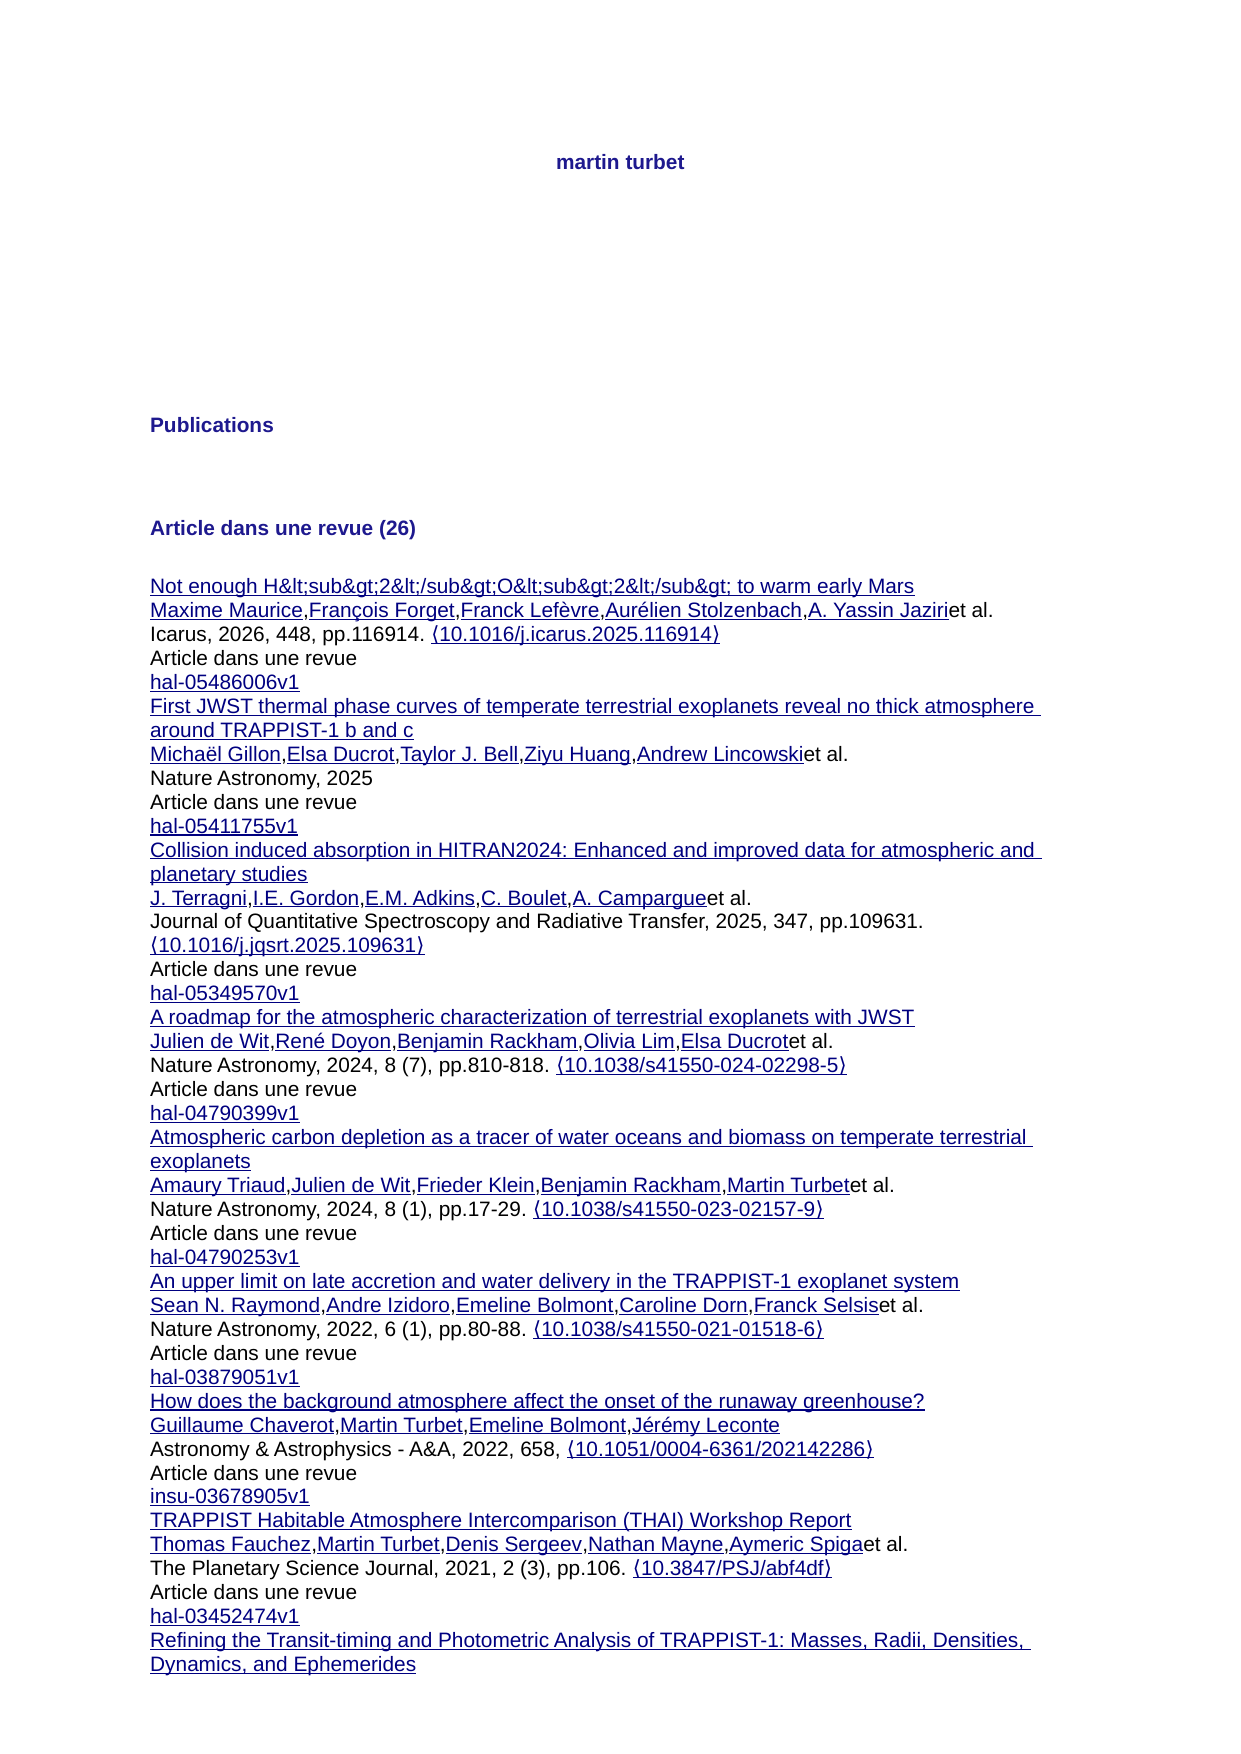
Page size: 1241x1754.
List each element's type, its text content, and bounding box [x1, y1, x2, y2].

table_cell TRAPPIST Habitable Atmosphere Intercomparison (THAI) Workshop Report Thomas Fauchez,Martin Turbet,Denis Sergeev,Nathan Mayne,Aymeric Spigaet al. The Planetary Science Journal, 2021, 2 (3), pp.106. ⟨10.3847/PSJ/abf4df⟩ Article dans une revue hal-03452474v1 [150, 1508, 1090, 1628]
subtitle Article dans une revue (26) [150, 516, 1090, 539]
subtitle martin turbet [150, 150, 1090, 174]
table_header Not enough H&lt;sub&gt;2&lt;/sub&gt;O&lt;sub&gt;2&lt;/sub&gt; to warm early Mars Maxime Maurice,François Forget,Franck Lefèvre,Aurélien Stolzenbach,A. Yassin Jaziriet al. Icarus, 2026, 448, pp.116914. ⟨10.1016/j.icarus.2025.116914⟩ Article dans une revue hal-05486006v1 [150, 574, 1090, 694]
subtitle Publications [150, 412, 1090, 436]
table_cell First JWST thermal phase curves of temperate terrestrial exoplanets reveal no thick atmosphere around TRAPPIST-1 b and c Michaël Gillon,Elsa Ducrot,Taylor J. Bell,Ziyu Huang,Andrew Lincowskiet al. Nature Astronomy, 2025 Article dans une revue hal-05411755v1 [150, 694, 1090, 837]
table_cell A roadmap for the atmospheric characterization of terrestrial exoplanets with JWST Julien de Wit,René Doyon,Benjamin Rackham,Olivia Lim,Elsa Ducrotet al. Nature Astronomy, 2024, 8 (7), pp.810-818. ⟨10.1038/s41550-024-02298-5⟩ Article dans une revue hal-04790399v1 [150, 1005, 1090, 1125]
table_cell How does the background atmosphere affect the onset of the runaway greenhouse? Guillaume Chaverot,Martin Turbet,Emeline Bolmont,Jérémy Leconte Astronomy & Astrophysics - A&A, 2022, 658, ⟨10.1051/0004-6361/202142286⟩ Article dans une revue insu-03678905v1 [150, 1389, 1090, 1508]
table_cell Collision induced absorption in HITRAN2024: Enhanced and improved data for atmospheric and planetary studies J. Terragni,I.E. Gordon,E.M. Adkins,C. Boulet,A. Campargueet al. Journal of Quantitative Spectroscopy and Radiative Transfer, 2025, 347, pp.109631. ⟨10.1016/j.jqsrt.2025.109631⟩ Article dans une revue hal-05349570v1 [150, 838, 1090, 1005]
table_cell Atmospheric carbon depletion as a tracer of water oceans and biomass on temperate terrestrial exoplanets Amaury Triaud,Julien de Wit,Frieder Klein,Benjamin Rackham,Martin Turbetet al. Nature Astronomy, 2024, 8 (1), pp.17-29. ⟨10.1038/s41550-023-02157-9⟩ Article dans une revue hal-04790253v1 [150, 1125, 1090, 1269]
table_cell Refining the Transit-timing and Photometric Analysis of TRAPPIST-1: Masses, Radii, Densities, Dynamics, and Ephemerides [150, 1628, 1090, 1676]
table_cell An upper limit on late accretion and water delivery in the TRAPPIST-1 exoplanet system Sean N. Raymond,Andre Izidoro,Emeline Bolmont,Caroline Dorn,Franck Selsiset al. Nature Astronomy, 2022, 6 (1), pp.80-88. ⟨10.1038/s41550-021-01518-6⟩ Article dans une revue hal-03879051v1 [150, 1269, 1090, 1388]
